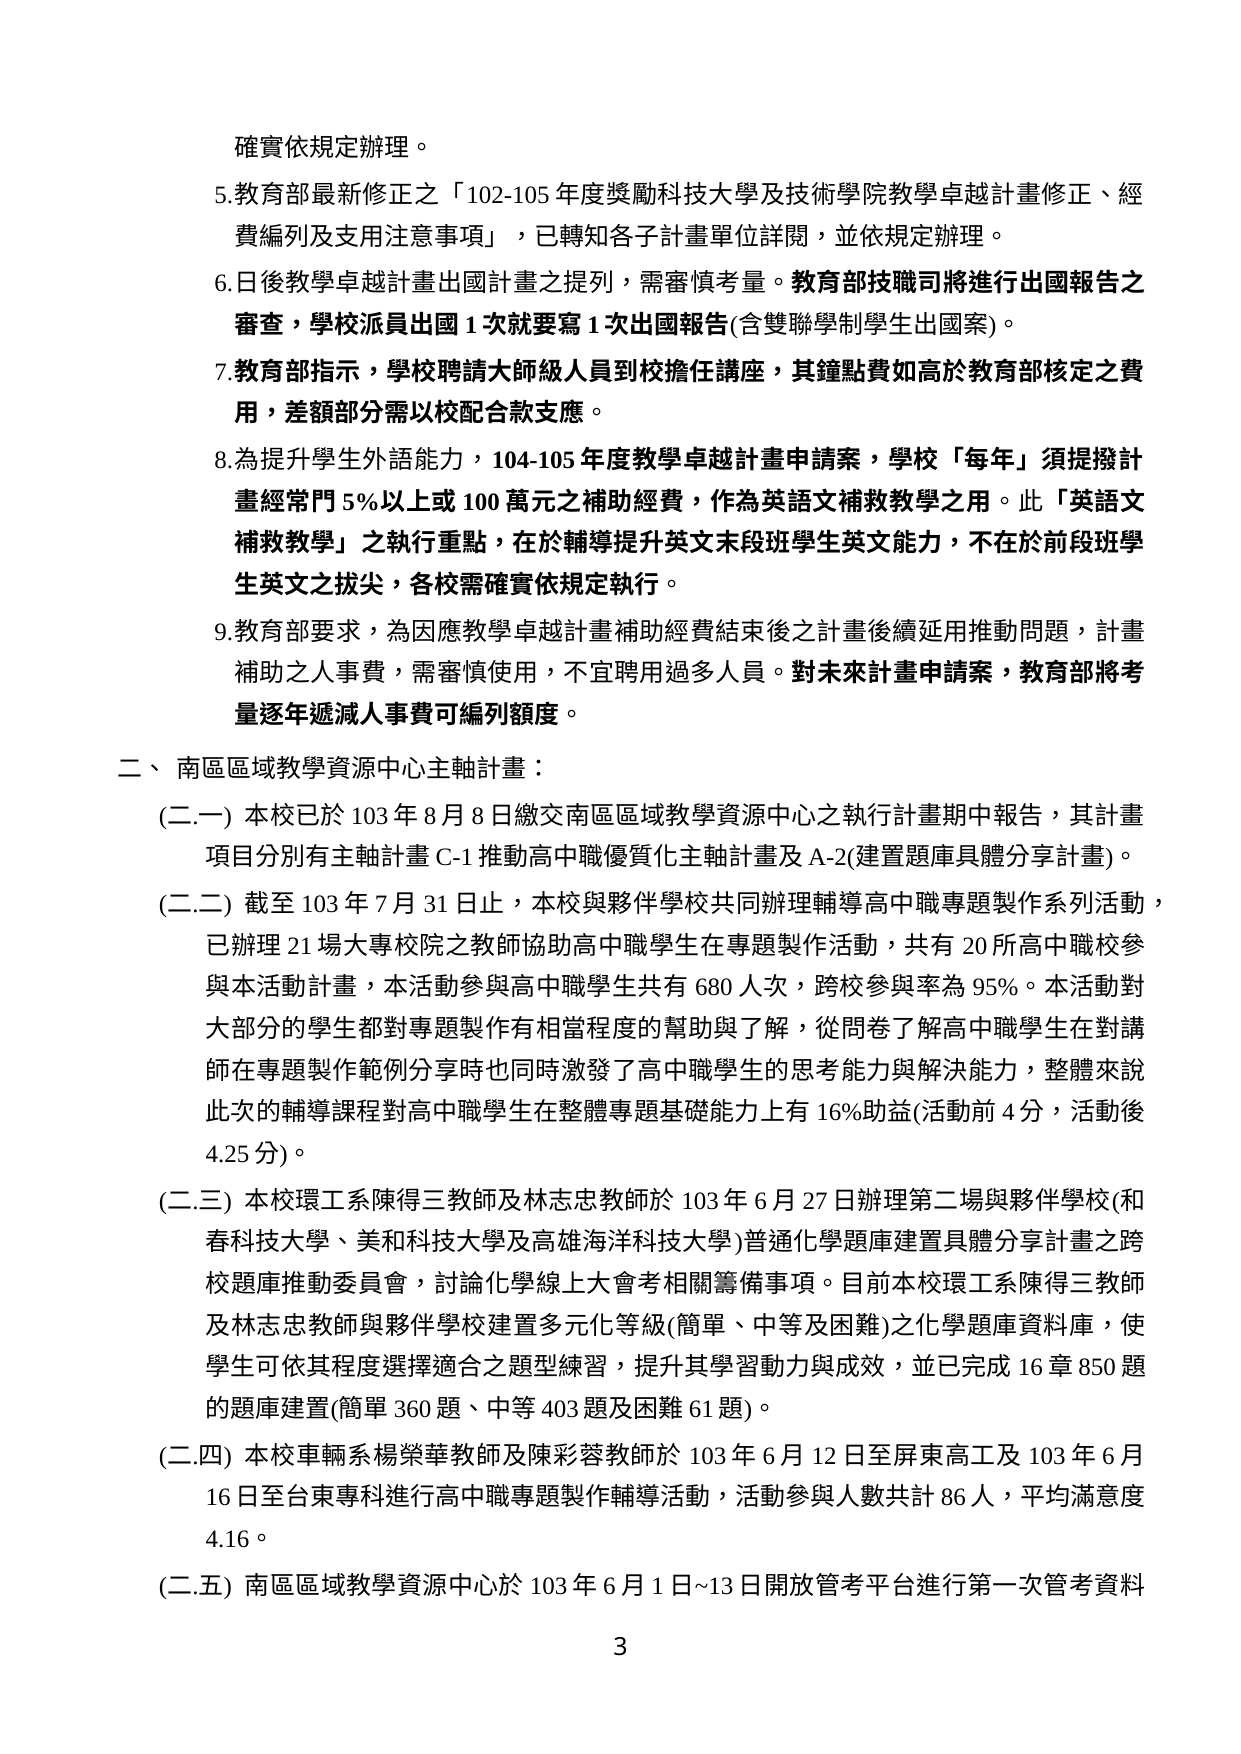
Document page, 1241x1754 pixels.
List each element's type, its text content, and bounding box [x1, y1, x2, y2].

list 本校環工系陳得三教師及林志忠教師於103年6月27日辦理第二場與夥伴學校(和春科技大學、美和科技大學及高雄海洋科技大學)普通化學題庫建置具體分享計畫之跨校題庫推動委員會，討論化學線上大會考相關籌備事項。目前本校環工系陳得三教師及林志忠教師與夥伴學校建置多元化等級(簡單、中等及困難)之化學題庫資料庫，使學生可依其程度選擇適合之題型練習，提升其學習動力與成效，並已完成16章850題的題庫建置(簡單360題、中等403題及困難61題)。 [159, 1176, 1146, 1426]
list 教育部最新修正之「102-105年度獎勵科技大學及技術學院教學卓越計畫修正、經費編列及支用注意事項」，已轉知各子計畫單位詳閱，並依規定辦理。 [214, 170, 1146, 253]
list 為提升學生外語能力，104-105年度教學卓越計畫申請案，學校「每年」須提撥計畫經常門5%以上或100萬元之補助經費，作為英語文補救教學之用。此「英語文補救教學」之執行重點，在於輔導提升英文末段班學生英文能力，不在於前段班學生英文之拔尖，各校需確實依規定執行。 [214, 435, 1146, 602]
list 南區區域教學資源中心主軸計畫： [117, 744, 1146, 786]
list 南區區域教學資源中心於103年6月1日~13日開放管考平台進行第一次管考資料 [159, 1561, 1146, 1602]
list 本校車輛系楊榮華教師及陳彩蓉教師於103年6月12日至屏東高工及103年6月16日至台東專科進行高中職專題製作輔導活動，活動參與人數共計86人，平均滿意度4.16。 [159, 1431, 1146, 1556]
list 日後教學卓越計畫出國計畫之提列，需審慎考量。教育部技職司將進行出國報告之審查，學校派員出國1次就要寫1次出國報告(含雙聯學制學生出國案)。 [214, 258, 1146, 342]
list 教育部指示，學校聘請大師級人員到校擔任講座，其鐘點費如高於教育部核定之費用，差額部分需以校配合款支應。 [214, 347, 1146, 430]
list 教育部於103年8月4日來函再次強調，教學卓越計畫補助經費不得用於附屬機構、新建校舍建築、與教學無關之設備（如行政用電腦設備）、新聘編制內師資、招生時提供學生之各項公費或獎助學金，請本校確實檢視所購設備是否符合規定。若經費支用有不符規定之情形者，需儘速修正。已請各子計畫單位檢視經費執行情形，確實依規定辦理。 [214, 123, 1146, 165]
list 截至103年7月31日止，本校與夥伴學校共同辦理輔導高中職專題製作系列活動，已辦理21場大專校院之教師協助高中職學生在專題製作活動，共有20所高中職校參與本活動計畫，本活動參與高中職學生共有680人次，跨校參與率為95%。本活動對大部分的學生都對專題製作有相當程度的幫助與了解，從問卷了解高中職學生在對講師在專題製作範例分享時也同時激發了高中職學生的思考能力與解決能力，整體來說此次的輔導課程對高中職學生在整體專題基礎能力上有16%助益(活動前4分，活動後4.25分)。 [159, 879, 1146, 1171]
list 本校已於103年8月8日繳交南區區域教學資源中心之執行計畫期中報告，其計畫項目分別有主軸計畫C-1推動高中職優質化主軸計畫及A-2(建置題庫具體分享計畫)。 [159, 791, 1146, 874]
list 教育部要求，為因應教學卓越計畫補助經費結束後之計畫後續延用推動問題，計畫補助之人事費，需審慎使用，不宜聘用過多人員。對未來計畫申請案，教育部將考量逐年遞減人事費可編列額度。 [214, 607, 1146, 732]
